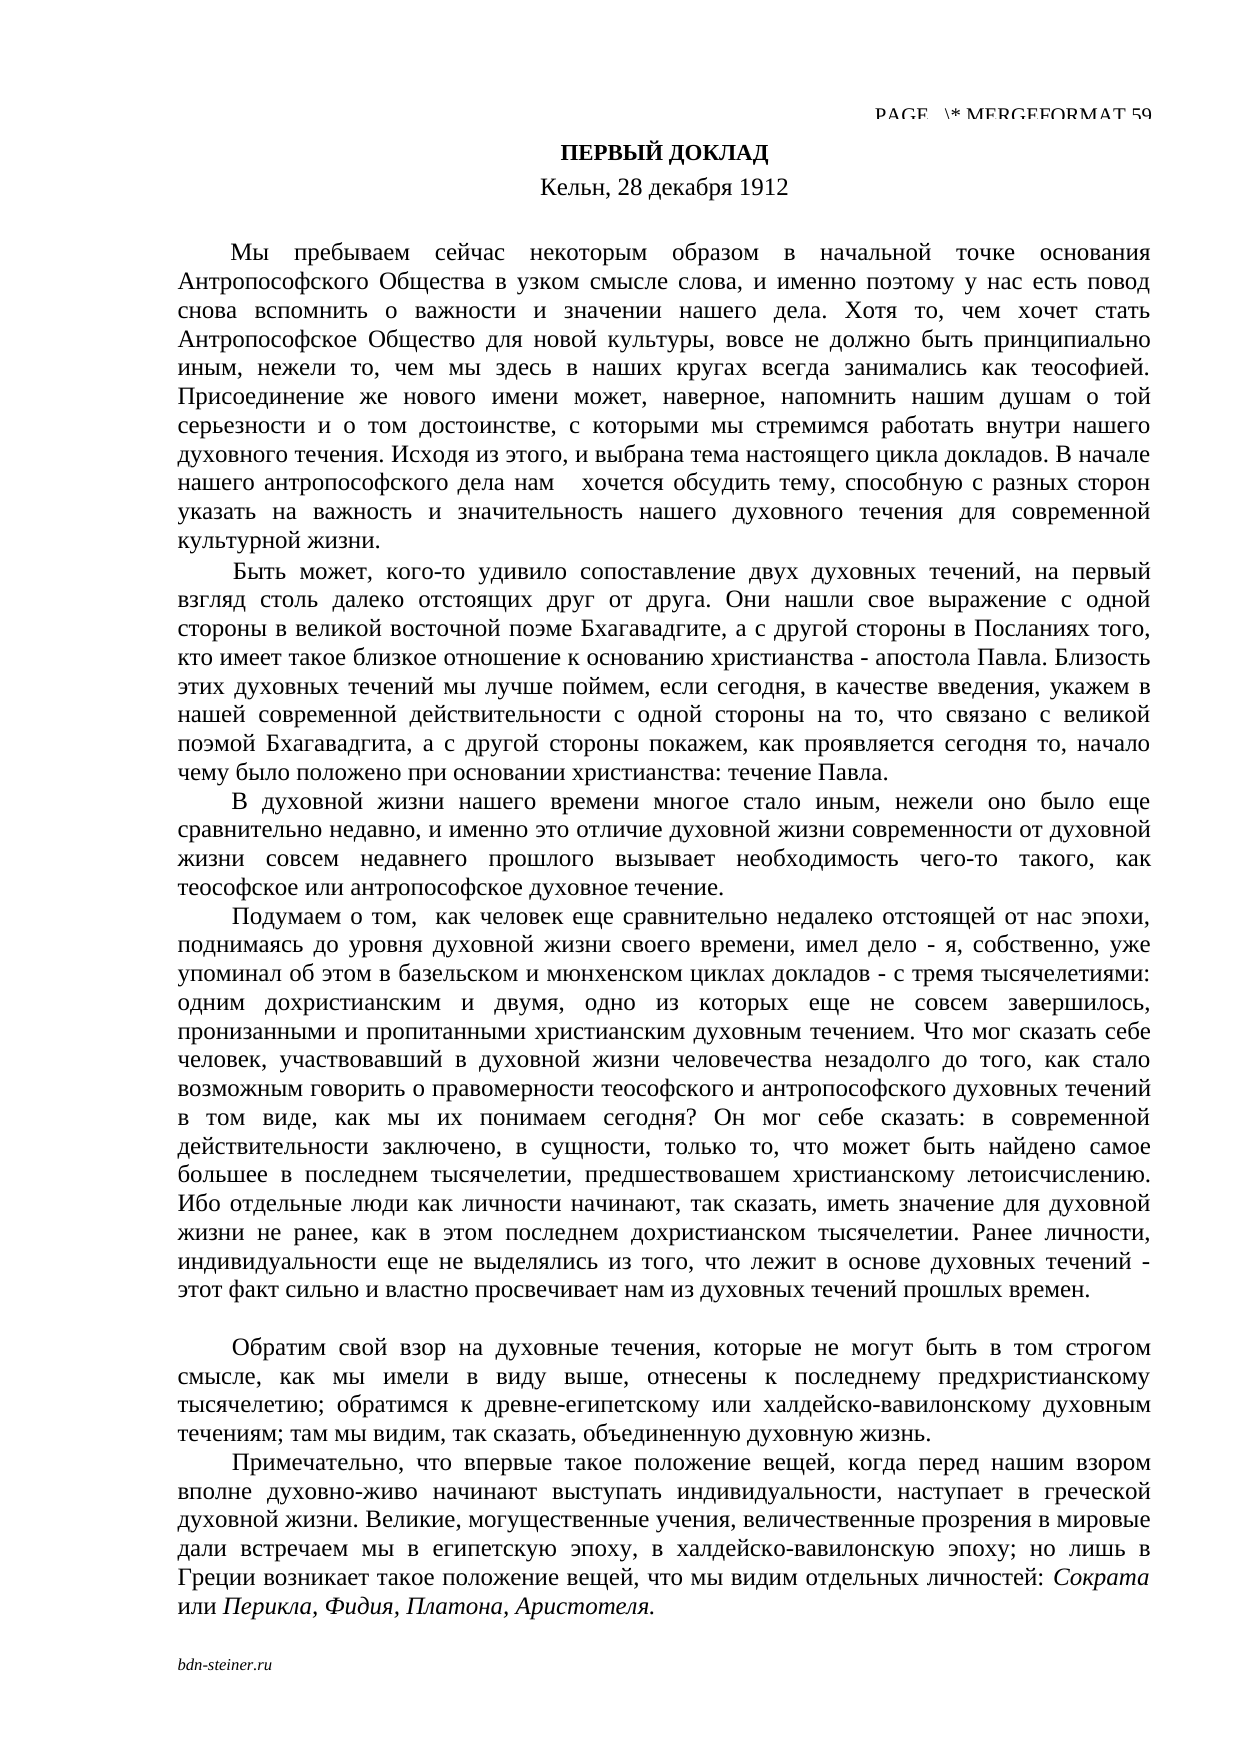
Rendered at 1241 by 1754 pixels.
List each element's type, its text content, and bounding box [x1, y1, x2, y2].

text Быть может, кого-то удивило сопоставление двух духовных течений, на первый взгляд столь далеко отстоящих друг от друга. Они нашли свое выражение с одной стороны в великой восточной поэме Бхагавадгите, а с другой стороны в Посланиях того, кто имеет такое близкое отношение к основанию христианства - апостола Павла. Близость этих духовных течений мы лучше поймем, если сегодня, в качестве введения, укажем в нашей современной действительности с одной стороны на то, что связано с великой поэмой Бхагавадгита, а с другой стороны покажем, как проявляется сегодня то, начало чему было положено при основании христианства: течение Павла. [177, 556, 1152, 786]
text Обратим свой взор на духовные течения, которые не могут быть в том строгом смысле, как мы имели в виду выше, отнесены к последнему предхристианскому тысячелетию; обратимся к древне-египетскому или халдейско-вавилонскому духовным течениям; там мы видим, так сказать, объединенную духовную жизнь. [177, 1332, 1152, 1447]
text Мы пребываем сейчас некоторым образом в начальной точке основания Антропософского Общества в узком смысле слова, и именно поэтому у нас есть повод снова вспомнить о важности и значении нашего дела. Хотя то, чем хочет стать Антропософское Общество для новой культуры, вовсе не должно быть принципиально иным, нежели то, чем мы здесь в наших кругах всегда занимались как теософией. Присоединение же нового имени может, наверное, напомнить нашим душам о той серьезности и о том достоинстве, с которыми мы стремимся работать внутри нашего духовного течения. Исходя из этого, и выбрана тема настоящего цикла докладов. В начале нашего антропософского дела нам хочется обсудить тему, способную с разных сторон указать на важность и значительность нашего духовного течения для современной культурной жизни. [177, 237, 1152, 554]
text Подумаем о том, как человек еще сравнительно недалеко отстоящей от нас эпохи, поднимаясь до уровня духовной жизни своего времени, имел дело - я, собственно, уже упоминал об этом в базельском и мюнхенском циклах докладов - с тремя тысячелетиями: одним дохристианским и двумя, одно из которых еще не совсем завершилось, пронизанными и пропитанными христианским духовным течением. Что мог сказать себе человек, участвовавший в духовной жизни человечества незадолго до того, как стало возможным говорить о правомерности теософского и антропософского духовных течений в том виде, как мы их понимаем сегодня? Он мог себе сказать: в современной действительности заключено, в сущности, только то, что может быть найдено самое большее в последнем тысячелетии, предшествовашем христианскому летоисчислению. Ибо отдельные люди как личности начинают, так сказать, иметь значение для духовной жизни не ранее, как в этом последнем дохристианском тысячелетии. Ранее личности, индивидуальности еще не выделялись из того, что лежит в основе духовных течений - этот факт сильно и властно просвечивает нам из духовных течений прошлых времен. [177, 901, 1152, 1303]
text Кельн, 28 декабря 1912 [177, 172, 1152, 200]
text Примечательно, что впервые такое положение вещей, когда перед нашим взором вполне духовно-живо начинают выступать индивидуальности, наступает в греческой духовной жизни. Великие, могущественные учения, величественные прозрения в мировые дали встречаем мы в египетскую эпоху, в халдейско-вавилонскую эпоху; но лишь в Греции возникает такое положение вещей, что мы видим отдельных личностей: Сократа или Перикла, Фидия, Платона, Аристотеля. [177, 1447, 1152, 1619]
text ПЕРВЫЙ ДОКЛАД [177, 139, 1152, 165]
text В духовной жизни нашего времени многое стало иным, нежели оно было еще сравнительно недавно, и именно это отличие духовной жизни современности от духовной жизни совсем недавнего прошлого вызывает необходимость чего-то такого, как теософское или антропософское духовное течение. [177, 786, 1152, 901]
